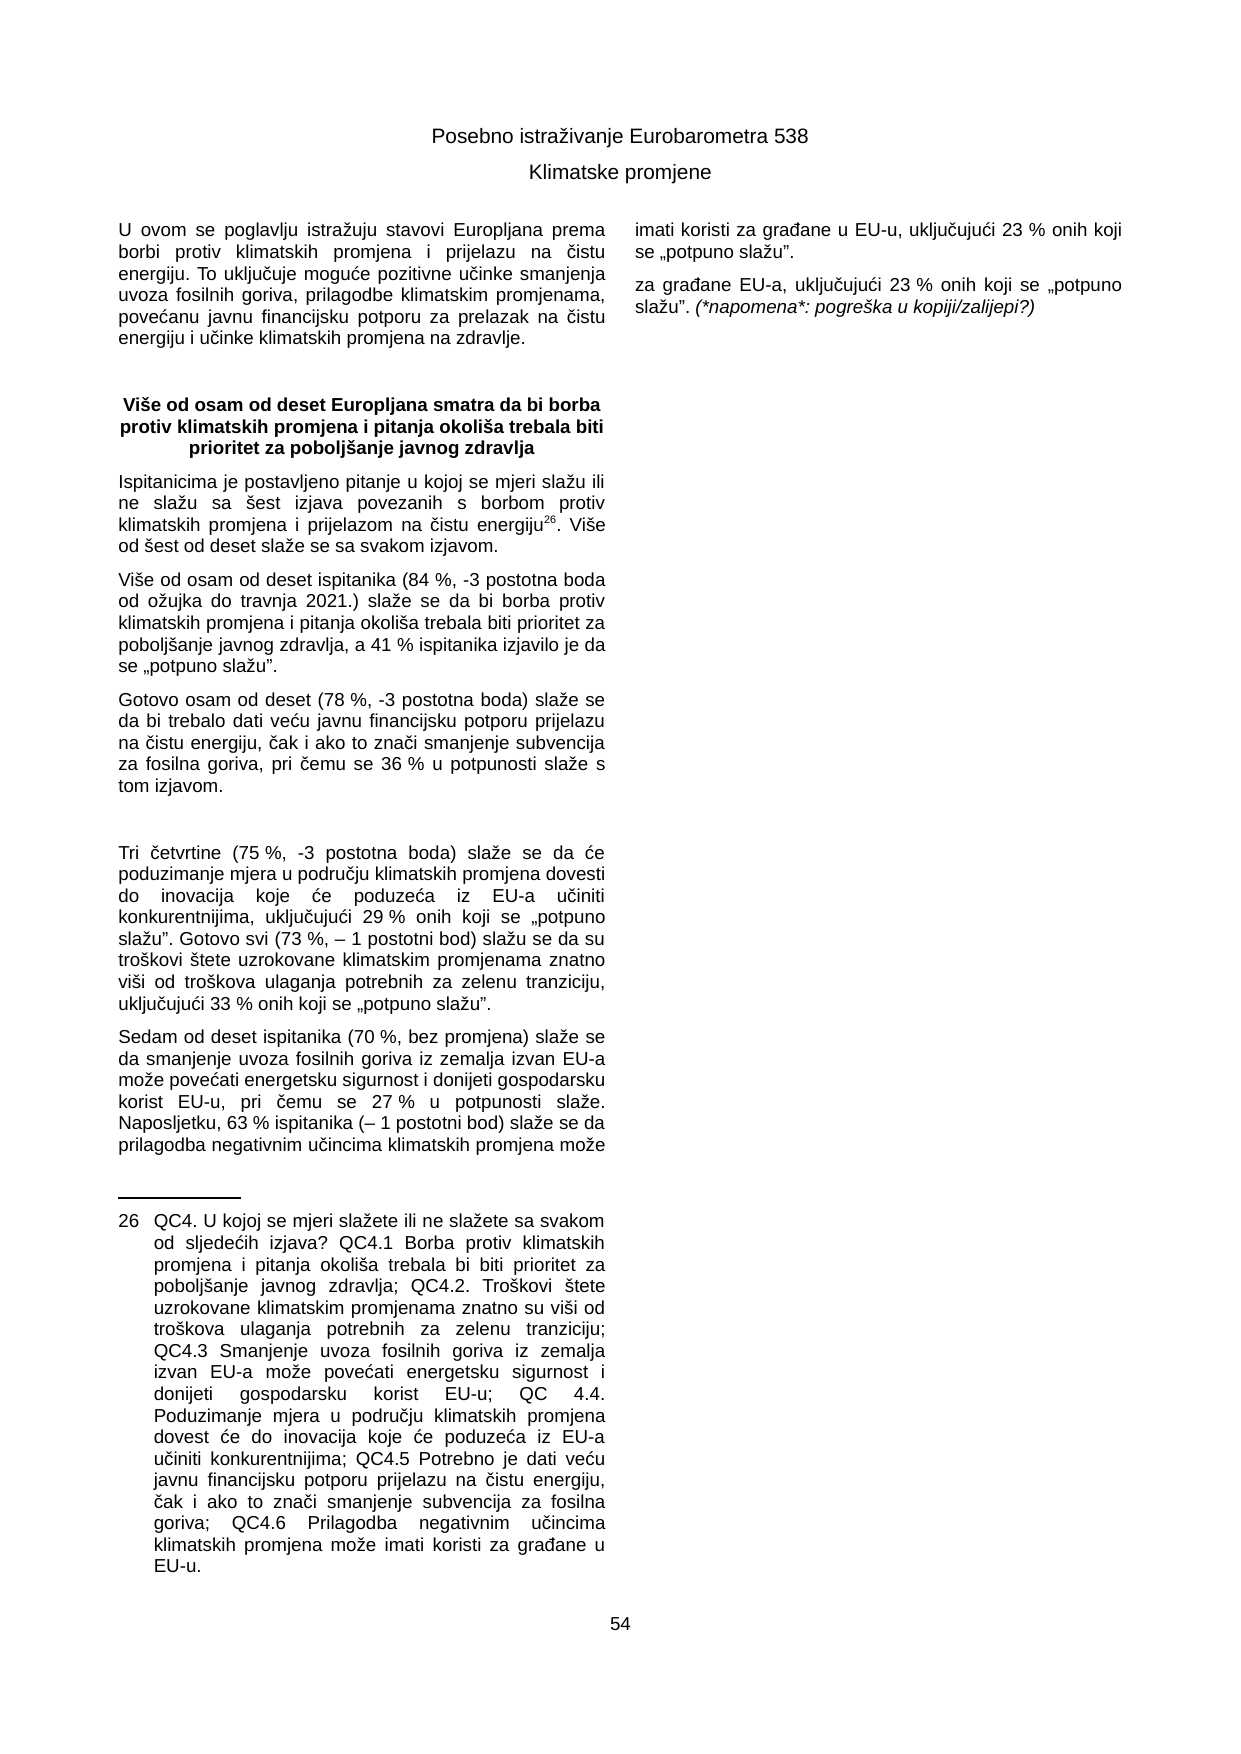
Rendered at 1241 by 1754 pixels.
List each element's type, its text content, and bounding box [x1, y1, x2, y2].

text Gotovo osam od deset (78 %, -3 postotna boda) slaže se da bi trebalo dati veću javnu financijsku potporu prijelazu na čistu energiju, čak i ako to znači smanjenje subvencija za fosilna goriva, pri čemu se 36 % u potpunosti slaže s tom izjavom. [118, 688, 605, 796]
text Sedam od deset ispitanika (70 %, bez promjena) slaže se da smanjenje uvoza fosilnih goriva iz zemalja izvan EU-a može povećati energetsku sigurnost i donijeti gospodarsku korist EU-u, pri čemu se 27 % u potpunosti slaže. Naposljetku, 63 % ispitanika (– 1 postotni bod) slaže se da prilagodba negativnim učincima klimatskih promjena može [118, 1026, 605, 1155]
text Više od osam od deset ispitanika (84 %, -3 postotna boda od ožujka do travnja 2021.) slaže se da bi borba protiv klimatskih promjena i pitanja okoliša trebala biti prioritet za poboljšanje javnog zdravlja, a 41 % ispitanika izjavilo je da se „potpuno slažu”. [118, 569, 605, 676]
text imati koristi za građane u EU-u, uključujući 23 % onih koji se „potpuno slažu”. [635, 219, 1122, 262]
text U ovom se poglavlju istražuju stavovi Europljana prema borbi protiv klimatskih promjena i prijelazu na čistu energiju. To uključuje moguće pozitivne učinke smanjenja uvoza fosilnih goriva, prilagodbe klimatskim promjenama, povećanu javnu financijsku potporu za prelazak na čistu energiju i učinke klimatskih promjena na zdravlje. [118, 219, 605, 349]
text za građane EU-a, uključujući 23 % onih koji se „potpuno slažu”. (*napomena*: pogreška u kopiji/zalijepi?) [635, 274, 1122, 317]
text Više od osam od deset Europljana smatra da bi borba protiv klimatskih promjena i pitanja okoliša trebala biti prioritet za poboljšanje javnog zdravlja [118, 394, 605, 459]
text Ispitanicima je postavljeno pitanje u kojoj se mjeri slažu ili ne slažu sa šest izjava povezanih s borbom protiv klimatskih promjena i prijelazom na čistu energiju. Više od šest od deset slaže se sa svakom izjavom. [118, 471, 605, 557]
text QC4. U kojoj se mjeri slažete ili ne slažete sa svakom od sljedećih izjava? QC4.1 Borba protiv klimatskih promjena i pitanja okoliša trebala bi biti prioritet za poboljšanje javnog zdravlja; QC4.2. Troškovi štete uzrokovane klimatskim promjenama znatno su viši od troškova ulaganja potrebnih za zelenu tranziciju; QC4.3 Smanjenje uvoza fosilnih goriva iz zemalja izvan EU-a može povećati energetsku sigurnost i donijeti gospodarsku korist EU-u; QC 4.4. Poduzimanje mjera u području klimatskih promjena dovest će do inovacija koje će poduzeća iz EU-a učiniti konkurentnijima; QC4.5 Potrebno je dati veću javnu financijsku potporu prijelazu na čistu energiju, čak i ako to znači smanjenje subvencija za fosilna goriva; QC4.6 Prilagodba negativnim učincima klimatskih promjena može imati koristi za građane u EU-u. [118, 1210, 605, 1577]
text Tri četvrtine (75 %, -3 postotna boda) slaže se da će poduzimanje mjera u području klimatskih promjena dovesti do inovacija koje će poduzeća iz EU-a učiniti konkurentnijima, uključujući 29 % onih koji se „potpuno slažu”. Gotovo svi (73 %, – 1 postotni bod) slažu se da su troškovi štete uzrokovane klimatskim promjenama znatno viši od troškova ulaganja potrebnih za zelenu tranziciju, uključujući 33 % onih koji se „potpuno slažu”. [118, 841, 605, 1014]
